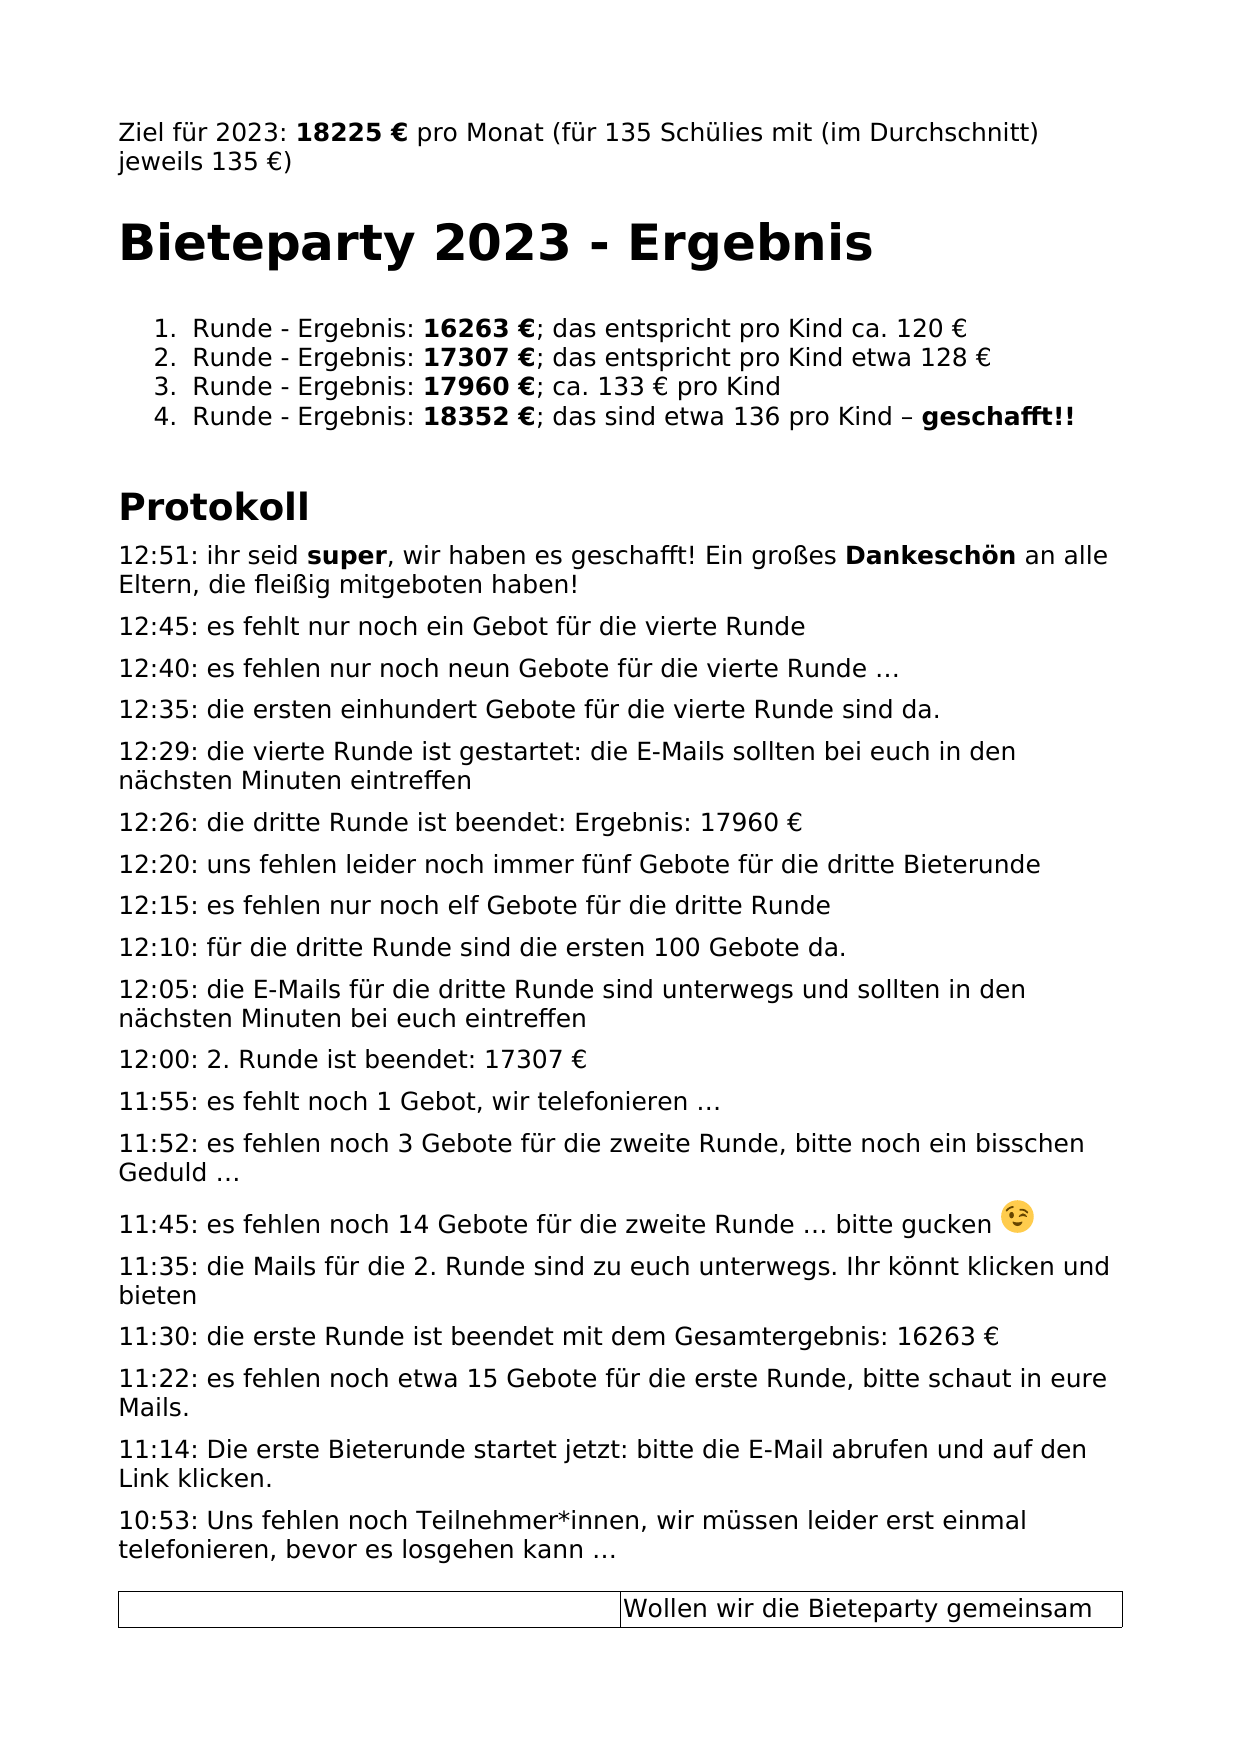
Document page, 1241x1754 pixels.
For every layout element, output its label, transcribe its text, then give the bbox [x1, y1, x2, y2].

text 12:35: die ersten einhundert Gebote für die vierte Runde sind da. [118, 696, 1122, 725]
text 12:15: es fehlen nur noch elf Gebote für die dritte Runde [118, 891, 1122, 921]
list Runde - Ergebnis: 18352 €; das sind etwa 136 pro Kind – geschafft!! [177, 402, 1122, 431]
text 12:05: die E-Mails für die dritte Runde sind unterwegs und sollten in den nächsten Minuten bei euch eintreffen [118, 975, 1122, 1033]
subtitle Protokoll [118, 485, 1122, 529]
text 11:52: es fehlen noch 3 Gebote für die zweite Runde, bitte noch ein bisschen Geduld … [118, 1129, 1122, 1187]
list Runde - Ergebnis: 17960 €; ca. 133 € pro Kind [177, 372, 1122, 402]
text 10:53: Uns fehlen noch Teilnehmer*innen, wir müssen leider erst einmal telefonieren, bevor es losgehen kann … [118, 1506, 1122, 1564]
list Runde - Ergebnis: 16263 €; das entspricht pro Kind ca. 120 € [177, 314, 1122, 343]
text 12:00: 2. Runde ist beendet: 17307 € [118, 1046, 1122, 1075]
table_header [119, 1592, 620, 1627]
text 12:40: es fehlen nur noch neun Gebote für die vierte Runde … [118, 654, 1122, 683]
subtitle Bieteparty 2023 - Ergebnis [118, 214, 1122, 272]
text 11:35: die Mails für die 2. Runde sind zu euch unterwegs. Ihr könnt klicken und bieten [118, 1252, 1122, 1310]
list Runde - Ergebnis: 17307 €; das entspricht pro Kind etwa 128 € [177, 343, 1122, 372]
text 11:30: die erste Runde ist beendet mit dem Gesamtergebnis: 16263 € [118, 1322, 1122, 1352]
text 12:45: es fehlt nur noch ein Gebot für die vierte Runde [118, 612, 1122, 641]
table_header Wollen wir die Bieteparty gemeinsam [621, 1592, 1122, 1627]
text 11:14: Die erste Bieterunde startet jetzt: bitte die E-Mail abrufen und auf den Link klicken. [118, 1435, 1122, 1493]
text 12:51: ihr seid super, wir haben es geschafft! Ein großes Dankeschön an alle Eltern, die fleißig mitgeboten haben! [118, 541, 1122, 600]
text 11:55: es fehlt noch 1 Gebot, wir telefonieren … [118, 1087, 1122, 1116]
text 11:22: es fehlen noch etwa 15 Gebote für die erste Runde, bitte schaut in eure Mails. [118, 1364, 1122, 1422]
text 12:10: für die dritte Runde sind die ersten 100 Gebote da. [118, 933, 1122, 962]
text 11:45: es fehlen noch 14 Gebote für die zweite Runde … bitte gucken [118, 1200, 1122, 1239]
text Ziel für 2023: 18225 € pro Monat (für 135 Schülies mit (im Durchschnitt) jeweils 135 €) [118, 118, 1122, 176]
text 12:29: die vierte Runde ist gestartet: die E-Mails sollten bei euch in den nächsten Minuten eintreffen [118, 737, 1122, 796]
text 12:20: uns fehlen leider noch immer fünf Gebote für die dritte Bieterunde [118, 850, 1122, 879]
text 12:26: die dritte Runde ist beendet: Ergebnis: 17960 € [118, 808, 1122, 837]
